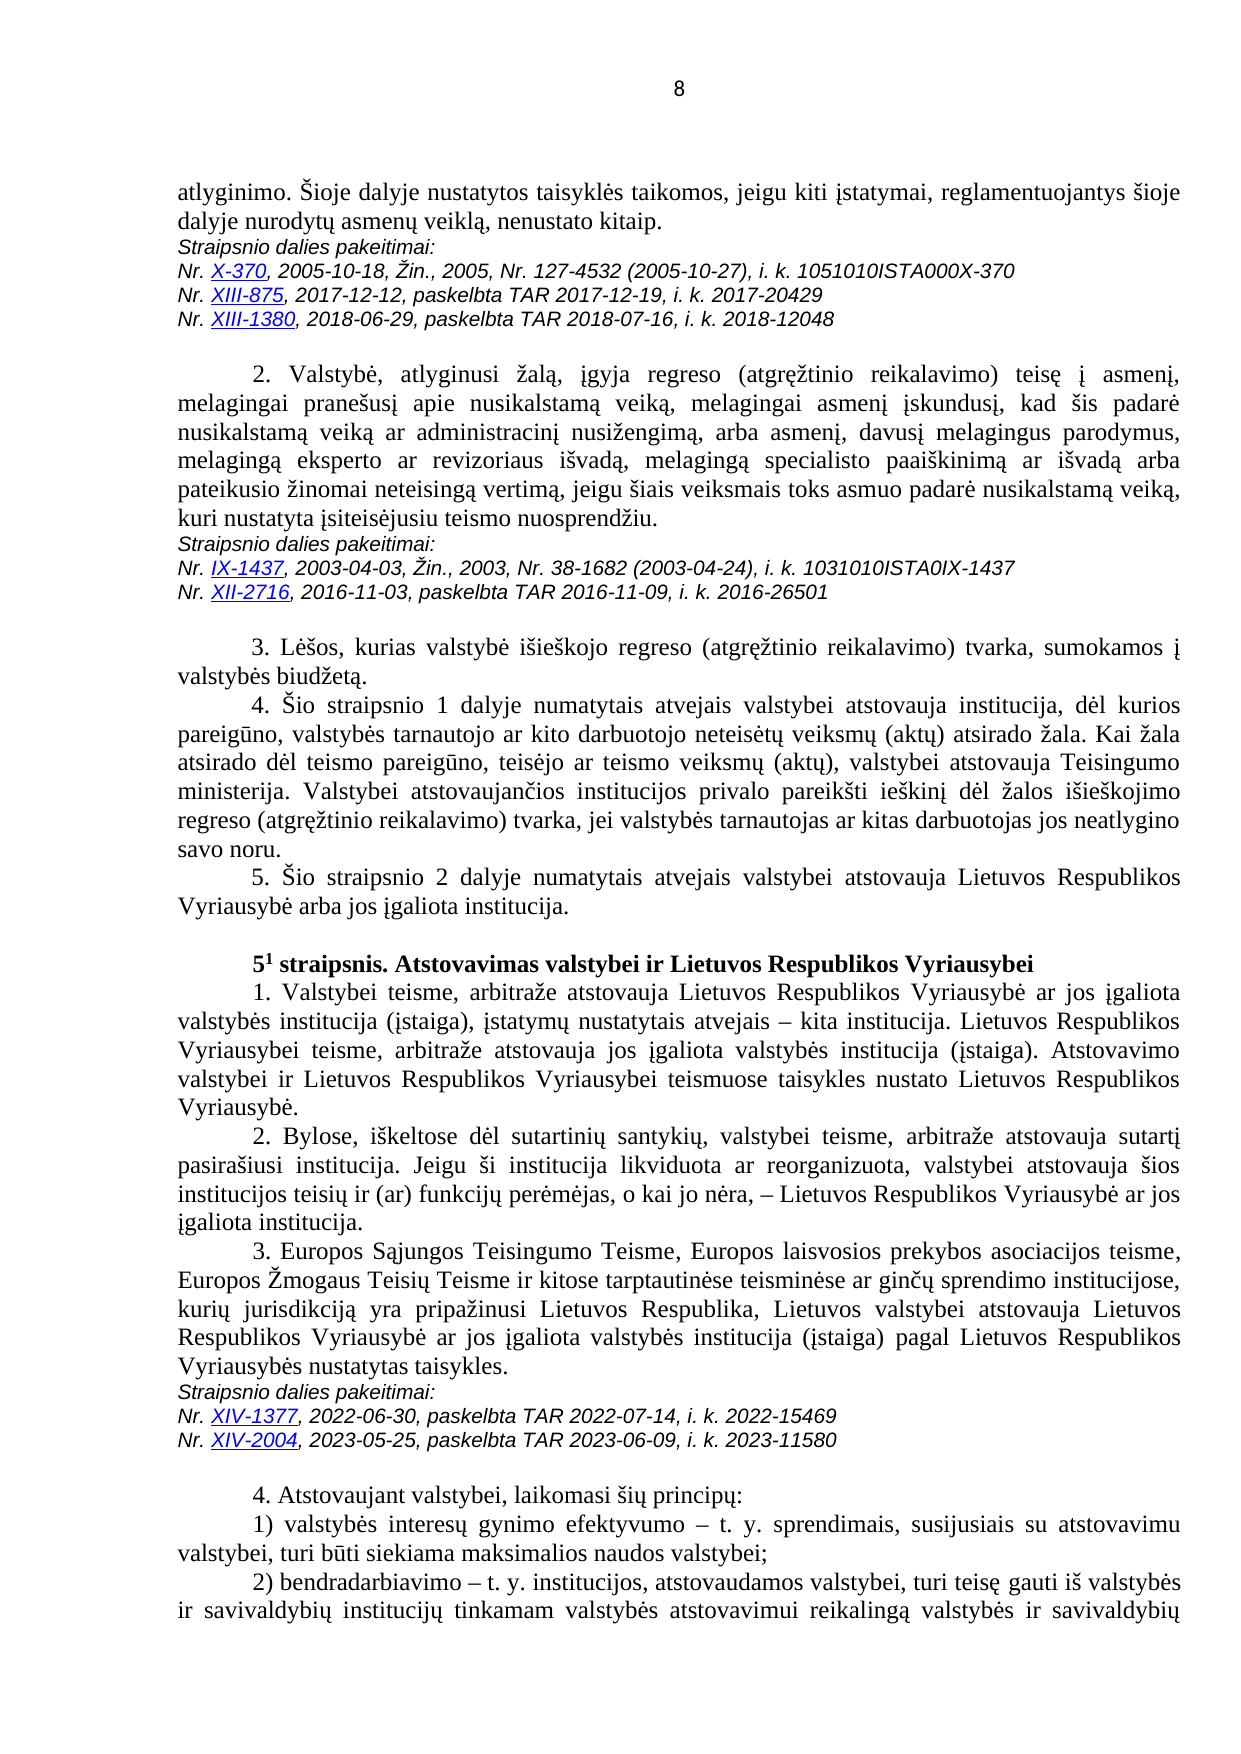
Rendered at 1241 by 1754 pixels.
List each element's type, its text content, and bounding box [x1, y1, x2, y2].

text Nr. XIII-1380, 2018-06-29, paskelbta TAR 2018-07-16, i. k. 2018-12048 [177, 307, 1181, 331]
text 4. Atstovaujant valstybei, laikomasi šių principų: [177, 1481, 1181, 1509]
text 3. Europos Sąjungos Teisingumo Teisme, Europos laisvosios prekybos asociacijos teisme, Europos Žmogaus Teisių Teisme ir kitose tarptautinėse teisminėse ar ginčų sprendimo institucijose, kurių jurisdikciją yra pripažinusi Lietuvos Respublika, Lietuvos valstybei atstovauja Lietuvos Respublikos Vyriausybė ar jos įgaliota valstybės institucija (įstaiga) pagal Lietuvos Respublikos Vyriausybės nustatytas taisykles. [177, 1236, 1181, 1380]
text 1) valstybės interesų gynimo efektyvumo – t. y. sprendimais, susijusiais su atstovavimu valstybei, turi būti siekiama maksimalios naudos valstybei; [177, 1509, 1181, 1567]
text Nr. XIV-1377, 2022-06-30, paskelbta TAR 2022-07-14, i. k. 2022-15469 [177, 1404, 1181, 1428]
text Nr. XIV-2004, 2023-05-25, paskelbta TAR 2023-06-09, i. k. 2023-11580 [177, 1428, 1181, 1452]
text Straipsnio dalies pakeitimai: [177, 1380, 1181, 1404]
text Nr. XIII-875, 2017-12-12, paskelbta TAR 2017-12-19, i. k. 2017-20429 [177, 283, 1181, 307]
text Nr. IX-1437, 2003-04-03, Žin., 2003, Nr. 38-1682 (2003-04-24), i. k. 1031010ISTA0IX-1437 [177, 556, 1181, 580]
text atlyginimo. Šioje dalyje nustatytos taisyklės taikomos, jeigu kiti įstatymai, reglamentuojantys šioje dalyje nurodytų asmenų veiklą, nenustato kitaip. [177, 177, 1181, 235]
text 3. Lėšos, kurias valstybė išieškojo regreso (atgręžtinio reikalavimo) tvarka, sumokamos į valstybės biudžetą. [177, 632, 1181, 690]
text 2) bendradarbiavimo – t. y. institucijos, atstovaudamos valstybei, turi teisę gauti iš valstybės ir savivaldybių institucijų tinkamam valstybės atstovavimui reikalingą valstybės ir savivaldybių [177, 1567, 1181, 1624]
text 5. Šio straipsnio 2 dalyje numatytais atvejais valstybei atstovauja Lietuvos Respublikos Vyriausybė arba jos įgaliota institucija. [177, 862, 1181, 920]
text Nr. XII-2716, 2016-11-03, paskelbta TAR 2016-11-09, i. k. 2016-26501 [177, 580, 1181, 604]
text 1. Valstybei teisme, arbitraže atstovauja Lietuvos Respublikos Vyriausybė ar jos įgaliota valstybės institucija (įstaiga), įstatymų nustatytais atvejais – kita institucija. Lietuvos Respublikos Vyriausybei teisme, arbitraže atstovauja jos įgaliota valstybės institucija (įstaiga). Atstovavimo valstybei ir Lietuvos Respublikos Vyriausybei teismuose taisykles nustato Lietuvos Respublikos Vyriausybė. [177, 977, 1181, 1121]
text Nr. X-370, 2005-10-18, Žin., 2005, Nr. 127-4532 (2005-10-27), i. k. 1051010ISTA000X-370 [177, 259, 1181, 283]
text Straipsnio dalies pakeitimai: [177, 532, 1181, 556]
text 51 straipsnis. Atstovavimas valstybei ir Lietuvos Respublikos Vyriausybei [177, 949, 1181, 977]
text 2. Valstybė, atlyginusi žalą, įgyja regreso (atgręžtinio reikalavimo) teisę į asmenį, melagingai pranešusį apie nusikalstamą veiką, melagingai asmenį įskundusį, kad šis padarė nusikalstamą veiką ar administracinį nusižengimą, arba asmenį, davusį melagingus parodymus, melagingą eksperto ar revizoriaus išvadą, melagingą specialisto paaiškinimą ar išvadą arba pateikusio žinomai neteisingą vertimą, jeigu šiais veiksmais toks asmuo padarė nusikalstamą veiką, kuri nustatyta įsiteisėjusiu teismo nuosprendžiu. [177, 359, 1181, 532]
text 4. Šio straipsnio 1 dalyje numatytais atvejais valstybei atstovauja institucija, dėl kurios pareigūno, valstybės tarnautojo ar kito darbuotojo neteisėtų veiksmų (aktų) atsirado žala. Kai žala atsirado dėl teismo pareigūno, teisėjo ar teismo veiksmų (aktų), valstybei atstovauja Teisingumo ministerija. Valstybei atstovaujančios institucijos privalo pareikšti ieškinį dėl žalos išieškojimo regreso (atgręžtinio reikalavimo) tvarka, jei valstybės tarnautojas ar kitas darbuotojas jos neatlygino savo noru. [177, 690, 1181, 862]
text Straipsnio dalies pakeitimai: [177, 235, 1181, 259]
text 2. Bylose, iškeltose dėl sutartinių santykių, valstybei teisme, arbitraže atstovauja sutartį pasirašiusi institucija. Jeigu ši institucija likviduota ar reorganizuota, valstybei atstovauja šios institucijos teisių ir (ar) funkcijų perėmėjas, o kai jo nėra, – Lietuvos Respublikos Vyriausybė ar jos įgaliota institucija. [177, 1121, 1181, 1236]
